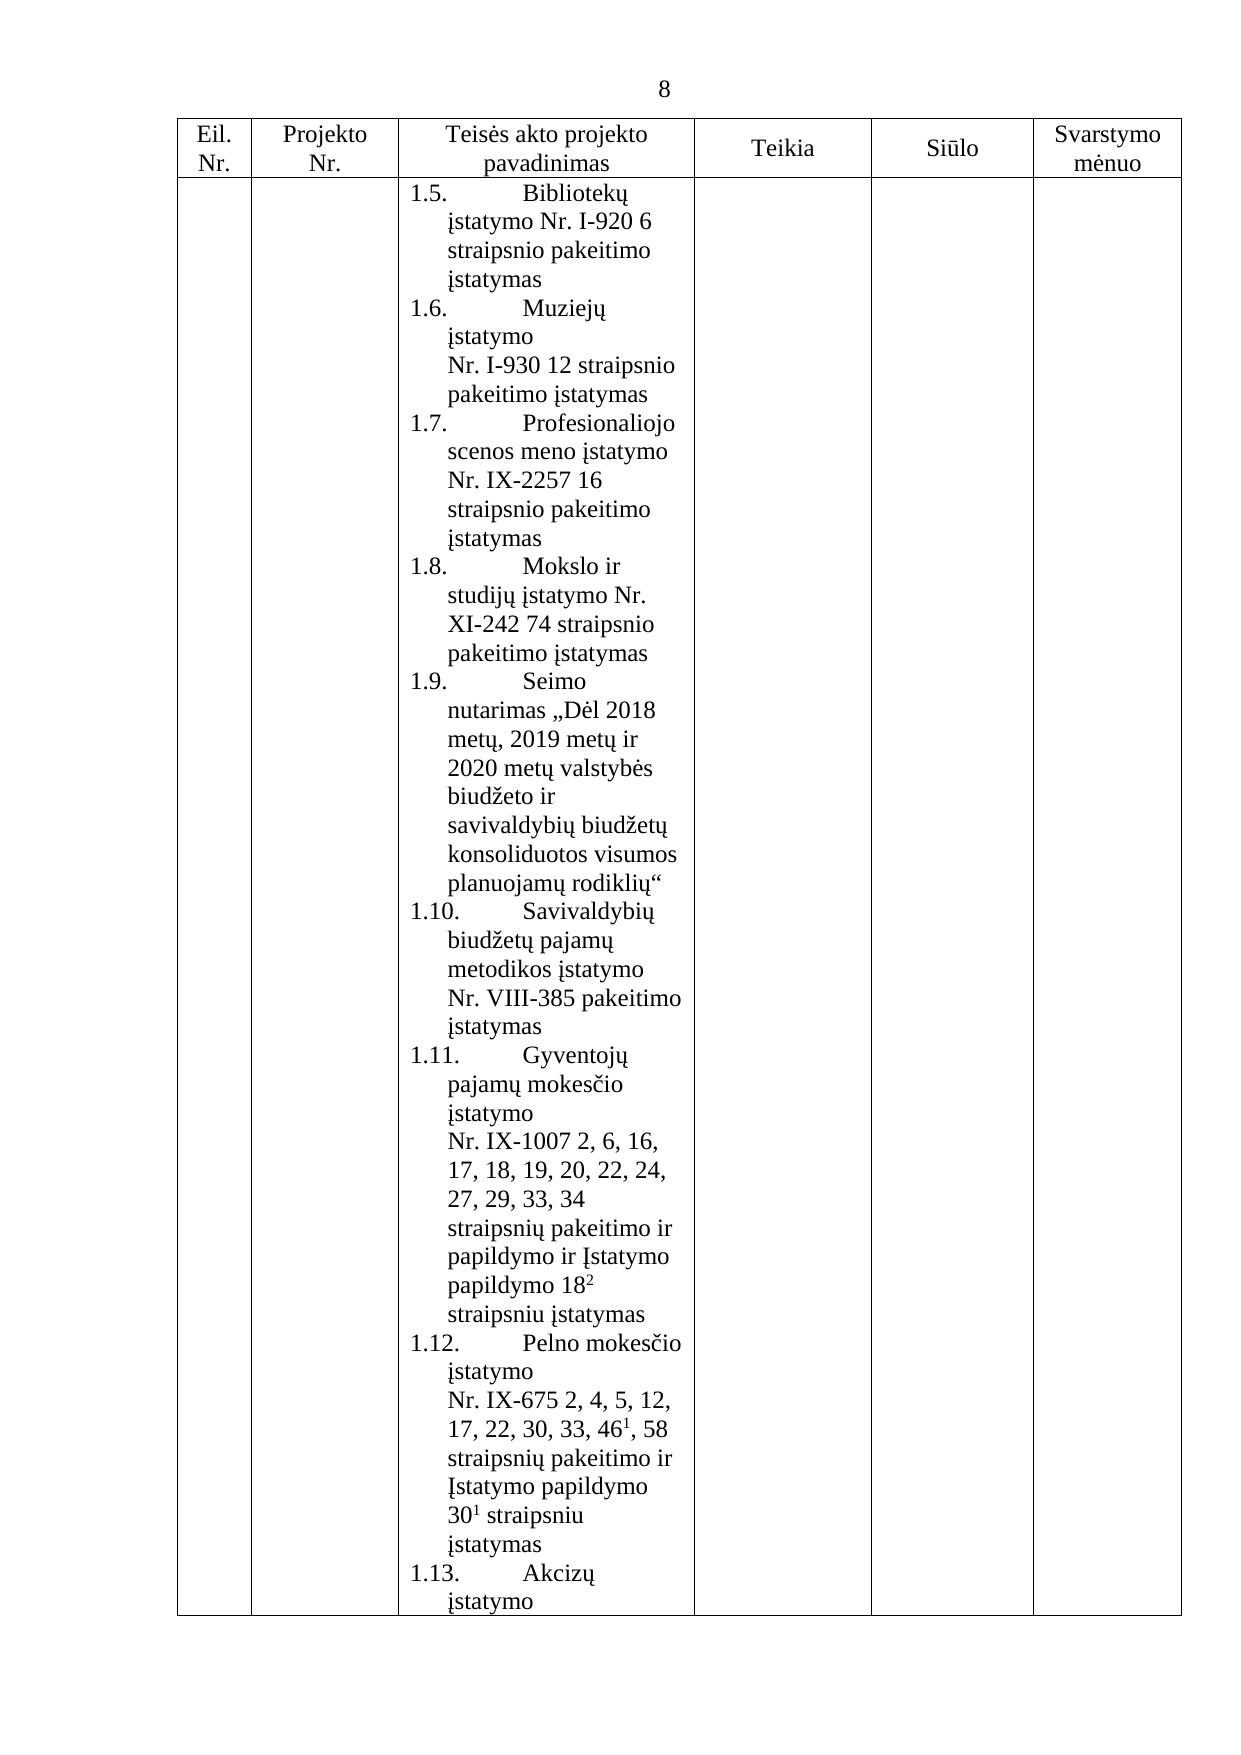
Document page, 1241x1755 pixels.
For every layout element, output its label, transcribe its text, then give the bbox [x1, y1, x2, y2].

table_header Projekto Nr. [252, 119, 398, 177]
table_cell 1.5. Bibliotekų įstatymo Nr. I-920 6 straipsnio pakeitimo įstatymas 1.6. Muziejų įstatymo Nr. I-930 12 straipsnio pakeitimo įstatymas 1.7. Profesionaliojo scenos meno įstatymo Nr. IX-2257 16 straipsnio pakeitimo įstatymas 1.8. Mokslo ir studijų įstatymo Nr. XI-242 74 straipsnio pakeitimo įstatymas 1.9. Seimo nutarimas „Dėl 2018 metų, 2019 metų ir 2020 metų valstybės biudžeto ir savivaldybių biudžetų konsoliduotos visumos planuojamų rodiklių“ 1.10. Savivaldybių biudžetų pajamų metodikos įstatymo Nr. VIII-385 pakeitimo įstatymas 1.11. Gyventojų pajamų mokesčio įstatymo Nr. IX-1007 2, 6, 16, 17, 18, 19, 20, 22, 24, 27, 29, 33, 34 straipsnių pakeitimo ir papildymo ir Įstatymo papildymo 182 straipsniu įstatymas 1.12. Pelno mokesčio įstatymo Nr. IX-675 2, 4, 5, 12, 17, 22, 30, 33, 461, 58 straipsnių pakeitimo ir Įstatymo papildymo 301 straipsniu įstatymas 1.13. Akcizų įstatymo [399, 178, 694, 1615]
table_cell [178, 178, 251, 1615]
table_header Siūlo [872, 119, 1033, 177]
table_header Teikia [695, 119, 871, 177]
table_cell [252, 178, 398, 1615]
table_cell [1034, 178, 1181, 1615]
table_header Svarstymo mėnuo [1034, 119, 1181, 177]
table_cell [695, 178, 871, 1615]
table_header Teisės akto projekto pavadinimas [399, 119, 694, 177]
table_cell [872, 178, 1033, 1615]
table_header Eil. Nr. [178, 119, 251, 177]
